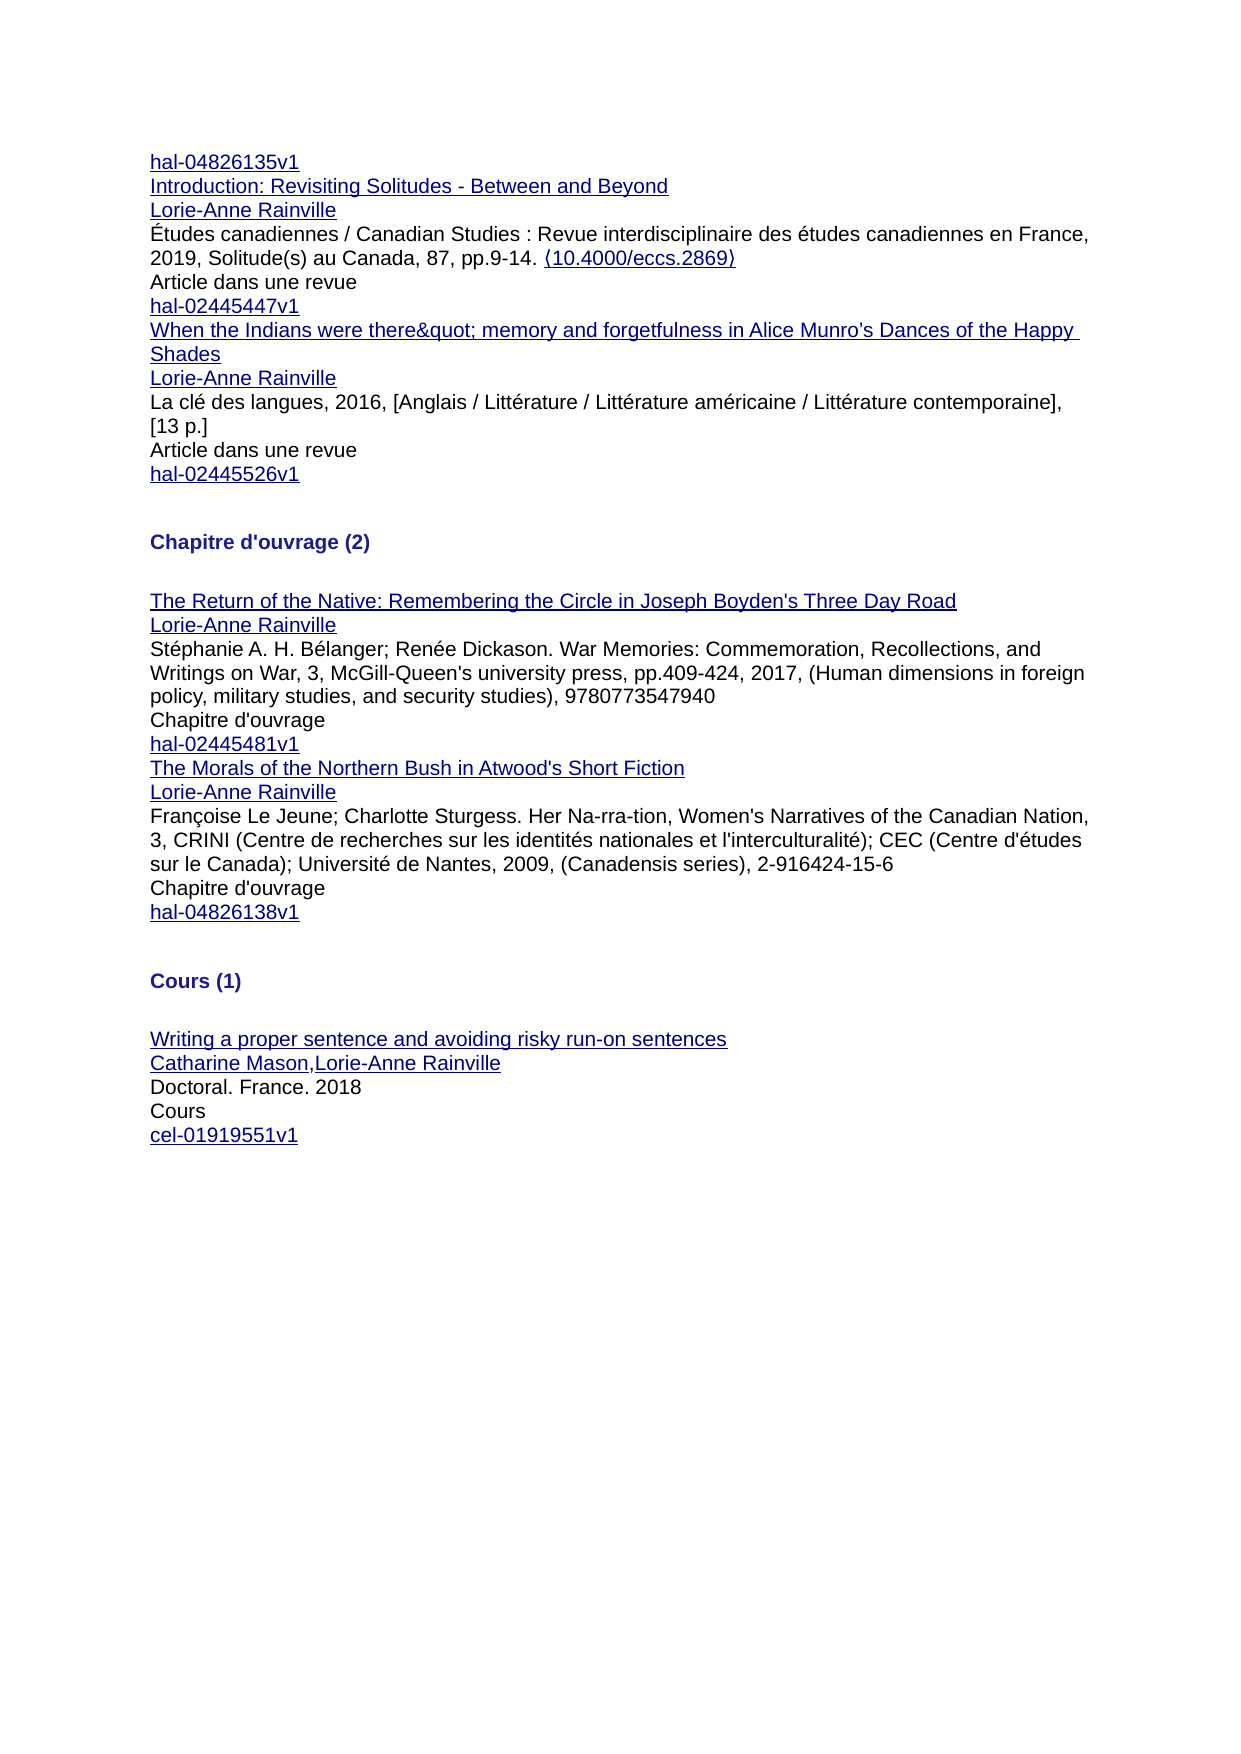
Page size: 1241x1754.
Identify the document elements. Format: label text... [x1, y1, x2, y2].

table_header Writing a proper sentence and avoiding risky run-on sentences Catharine Mason,Lorie-Anne Rainville Doctoral. France. 2018 Cours cel-01919551v1 [150, 1027, 1090, 1147]
table_header The Return of the Native: Remembering the Circle in Joseph Boyden's Three Day Road Lorie-Anne Rainville Stéphanie A. H. Bélanger; Renée Dickason. War Memories: Commemoration, Recollections, and Writings on War, 3, McGill-Queen's university press, pp.409-424, 2017, (Human dimensions in foreign policy, military studies, and security studies), 9780773547940 Chapitre d'ouvrage hal-02445481v1 [150, 589, 1090, 756]
table_header hal-04826135v1 [150, 150, 1090, 174]
table_cell The Morals of the Northern Bush in Atwood's Short Fiction Lorie-Anne Rainville Françoise Le Jeune; Charlotte Sturgess. Her Na-rra-tion, Women's Narratives of the Canadian Nation, 3, CRINI (Centre de recherches sur les identités nationales et l'interculturalité); CEC (Centre d'études sur le Canada); Université de Nantes, 2009, (Canadensis series), 2-916424-15-6 Chapitre d'ouvrage hal-04826138v1 [150, 756, 1090, 924]
table_cell Introduction: Revisiting Solitudes - Between and Beyond Lorie-Anne Rainville Études canadiennes / Canadian Studies : Revue interdisciplinaire des études canadiennes en France, 2019, Solitude(s) au Canada, 87, pp.9-14. ⟨10.4000/eccs.2869⟩ Article dans une revue hal-02445447v1 [150, 174, 1090, 318]
subtitle Chapitre d'ouvrage (2) [150, 530, 1090, 554]
subtitle Cours (1) [150, 969, 1090, 993]
table_cell When the Indians were there&quot; memory and forgetfulness in Alice Munro’s Dances of the Happy Shades Lorie-Anne Rainville La clé des langues, 2016, [Anglais / Littérature / Littérature américaine / Littérature contemporaine], [13 p.] Article dans une revue hal-02445526v1 [150, 318, 1090, 485]
